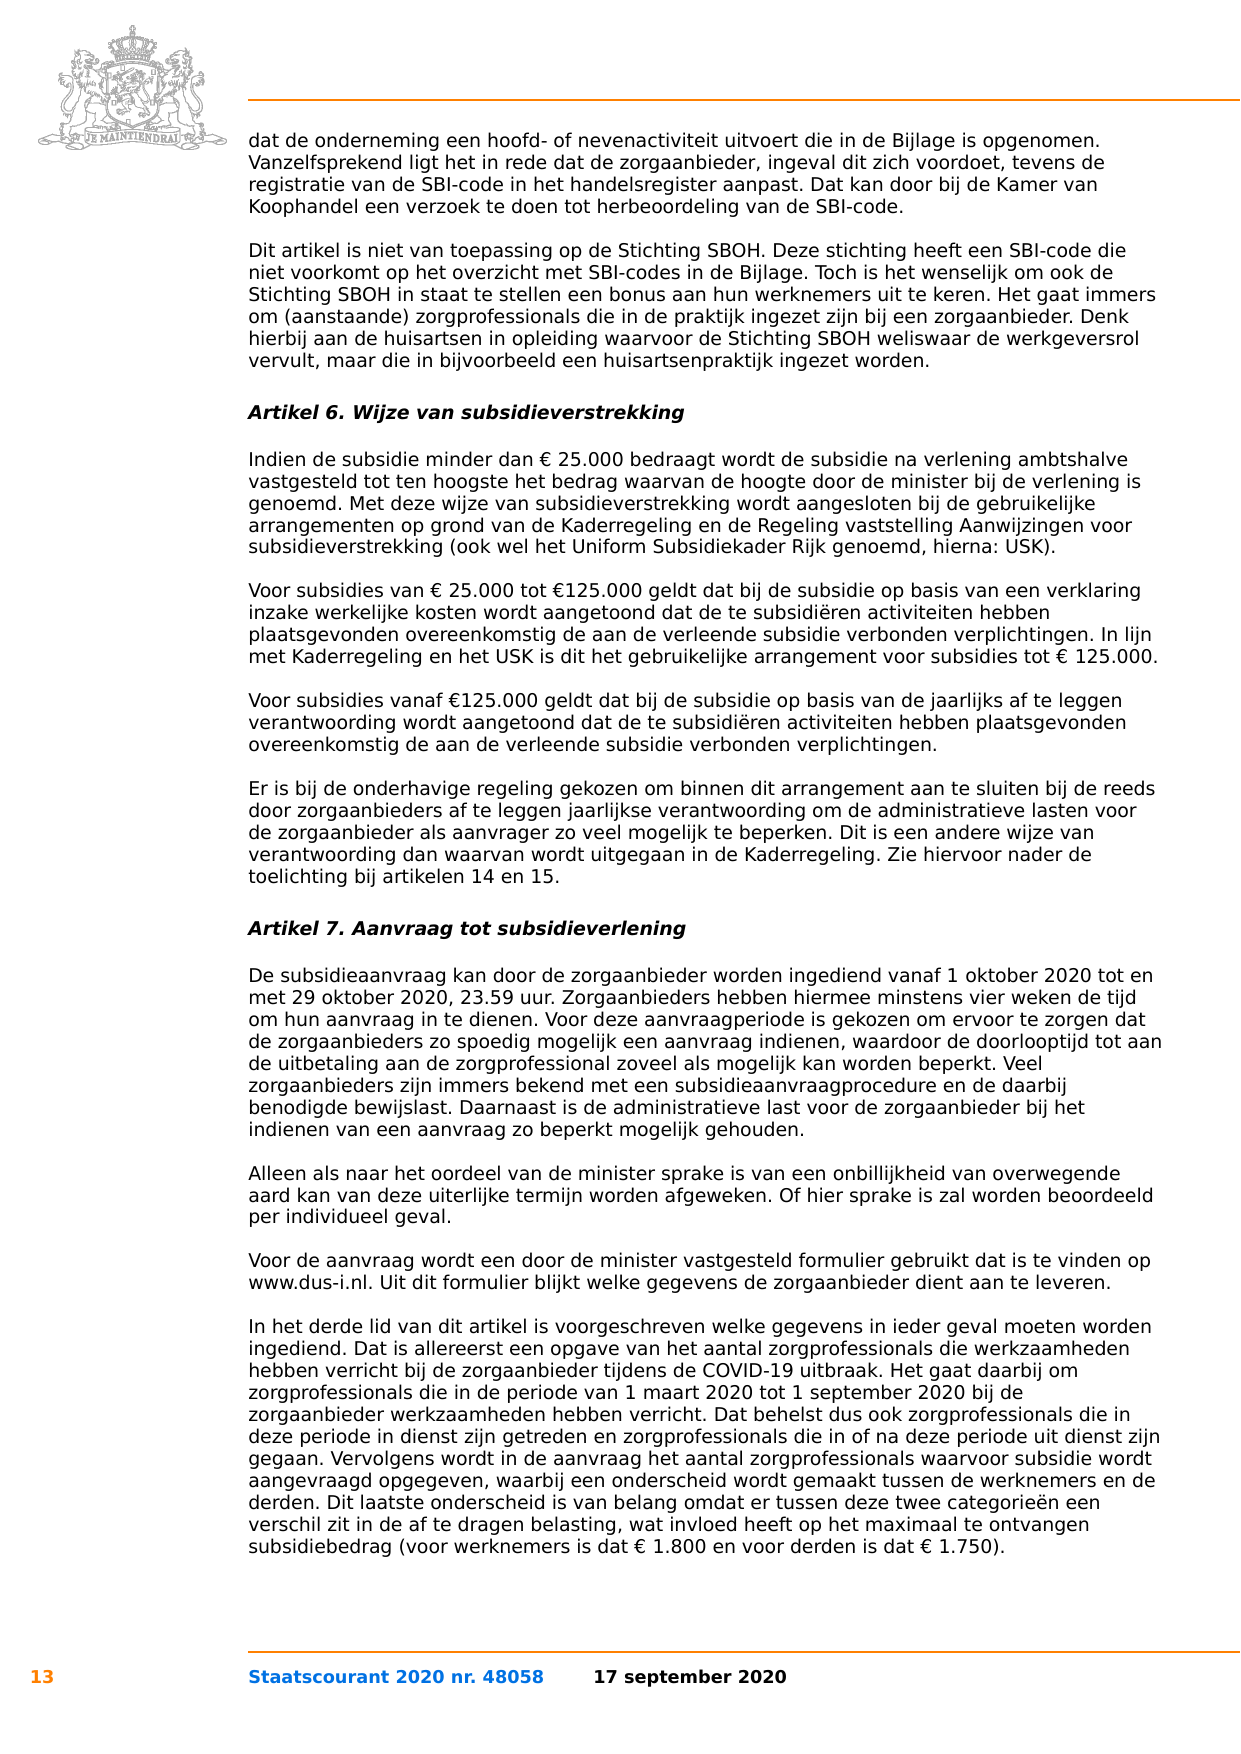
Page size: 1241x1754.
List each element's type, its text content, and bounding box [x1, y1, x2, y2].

text Indien de subsidie minder dan € 25.000 bedraagt wordt de subsidie na verlening ambtshalve vastgesteld tot ten hoogste het bedrag waarvan de hoogte door de minister bij de verlening is genoemd. Met deze wijze van subsidieverstrekking wordt aangesloten bij de gebruikelijke arrangementen op grond van de Kaderregeling en de Regeling vaststelling Aanwijzingen voor subsidieverstrekking (ook wel het Uniform Subsidiekader Rijk genoemd, hierna: USK). [248, 448, 1163, 558]
subtitle Artikel 6. Wijze van subsidieverstrekking [248, 402, 1163, 423]
text De subsidieaanvraag kan door de zorgaanbieder worden ingediend vanaf 1 oktober 2020 tot en met 29 oktober 2020, 23.59 uur. Zorgaanbieders hebben hiermee minstens vier weken de tijd om hun aanvraag in te dienen. Voor deze aanvraagperiode is gekozen om ervoor te zorgen dat de zorgaanbieders zo spoedig mogelijk een aanvraag indienen, waardoor de doorlooptijd tot aan de uitbetaling aan de zorgprofessional zoveel als mogelijk kan worden beperkt. Veel zorgaanbieders zijn immers bekend met een subsidieaanvraagprocedure en de daarbij benodigde bewijslast. Daarnaast is de administratieve last voor de zorgaanbieder bij het indienen van een aanvraag zo beperkt mogelijk gehouden. [248, 965, 1163, 1141]
text Voor subsidies van € 25.000 tot €125.000 geldt dat bij de subsidie op basis van een verklaring inzake werkelijke kosten wordt aangetoond dat de te subsidiëren activiteiten hebben plaatsgevonden overeenkomstig de aan de verleende subsidie verbonden verplichtingen. In lijn met Kaderregeling en het USK is dit het gebruikelijke arrangement voor subsidies tot € 125.000. [248, 580, 1163, 668]
picture [38, 25, 227, 150]
subtitle Artikel 7. Aanvraag tot subsidieverlening [248, 918, 1163, 940]
text In het derde lid van dit artikel is voorgeschreven welke gegevens in ieder geval moeten worden ingediend. Dat is allereerst een opgave van het aantal zorgprofessionals die werkzaamheden hebben verricht bij de zorgaanbieder tijdens de COVID-19 uitbraak. Het gaat daarbij om zorgprofessionals die in de periode van 1 maart 2020 tot 1 september 2020 bij de zorgaanbieder werkzaamheden hebben verricht. Dat behelst dus ook zorgprofessionals die in deze periode in dienst zijn getreden en zorgprofessionals die in of na deze periode uit dienst zijn gegaan. Vervolgens wordt in de aanvraag het aantal zorgprofessionals waarvoor subsidie wordt aangevraagd opgegeven, waarbij een onderscheid wordt gemaakt tussen de werknemers en de derden. Dit laatste onderscheid is van belang omdat er tussen deze twee categorieën een verschil zit in de af te dragen belasting, wat invloed heeft op het maximaal te ontvangen subsidiebedrag (voor werknemers is dat € 1.800 en voor derden is dat € 1.750). [248, 1316, 1163, 1558]
text Er is bij de onderhavige regeling gekozen om binnen dit arrangement aan te sluiten bij de reeds door zorgaanbieders af te leggen jaarlijkse verantwoording om de administratieve lasten voor de zorgaanbieder als aanvrager zo veel mogelijk te beperken. Dit is een andere wijze van verantwoording dan waarvan wordt uitgegaan in de Kaderregeling. Zie hiervoor nader de toelichting bij artikelen 14 en 15. [248, 778, 1163, 888]
text Dit artikel is niet van toepassing op de Stichting SBOH. Deze stichting heeft een SBI-code die niet voorkomt op het overzicht met SBI-codes in de Bijlage. Toch is het wenselijk om ook de Stichting SBOH in staat te stellen een bonus aan hun werknemers uit te keren. Het gaat immers om (aanstaande) zorgprofessionals die in de praktijk ingezet zijn bij een zorgaanbieder. Denk hierbij aan de huisartsen in opleiding waarvoor de Stichting SBOH weliswaar de werkgeversrol vervult, maar die in bijvoorbeeld een huisartsenpraktijk ingezet worden. [248, 240, 1163, 372]
text dat de onderneming een hoofd- of nevenactiviteit uitvoert die in de Bijlage is opgenomen. Vanzelfsprekend ligt het in rede dat de zorgaanbieder, ingeval dit zich voordoet, tevens de registratie van de SBI-code in het handelsregister aanpast. Dat kan door bij de Kamer van Koophandel een verzoek te doen tot herbeoordeling van de SBI-code. [248, 130, 1163, 218]
text Voor subsidies vanaf €125.000 geldt dat bij de subsidie op basis van de jaarlijks af te leggen verantwoording wordt aangetoond dat de te subsidiëren activiteiten hebben plaatsgevonden overeenkomstig de aan de verleende subsidie verbonden verplichtingen. [248, 690, 1163, 756]
text Voor de aanvraag wordt een door de minister vastgesteld formulier gebruikt dat is te vinden op www.dus-i.nl. Uit dit formulier blijkt welke gegevens de zorgaanbieder dient aan te leveren. [248, 1250, 1163, 1294]
text Alleen als naar het oordeel van de minister sprake is van een onbillijkheid van overwegende aard kan van deze uiterlijke termijn worden afgeweken. Of hier sprake is zal worden beoordeeld per individueel geval. [248, 1162, 1163, 1228]
